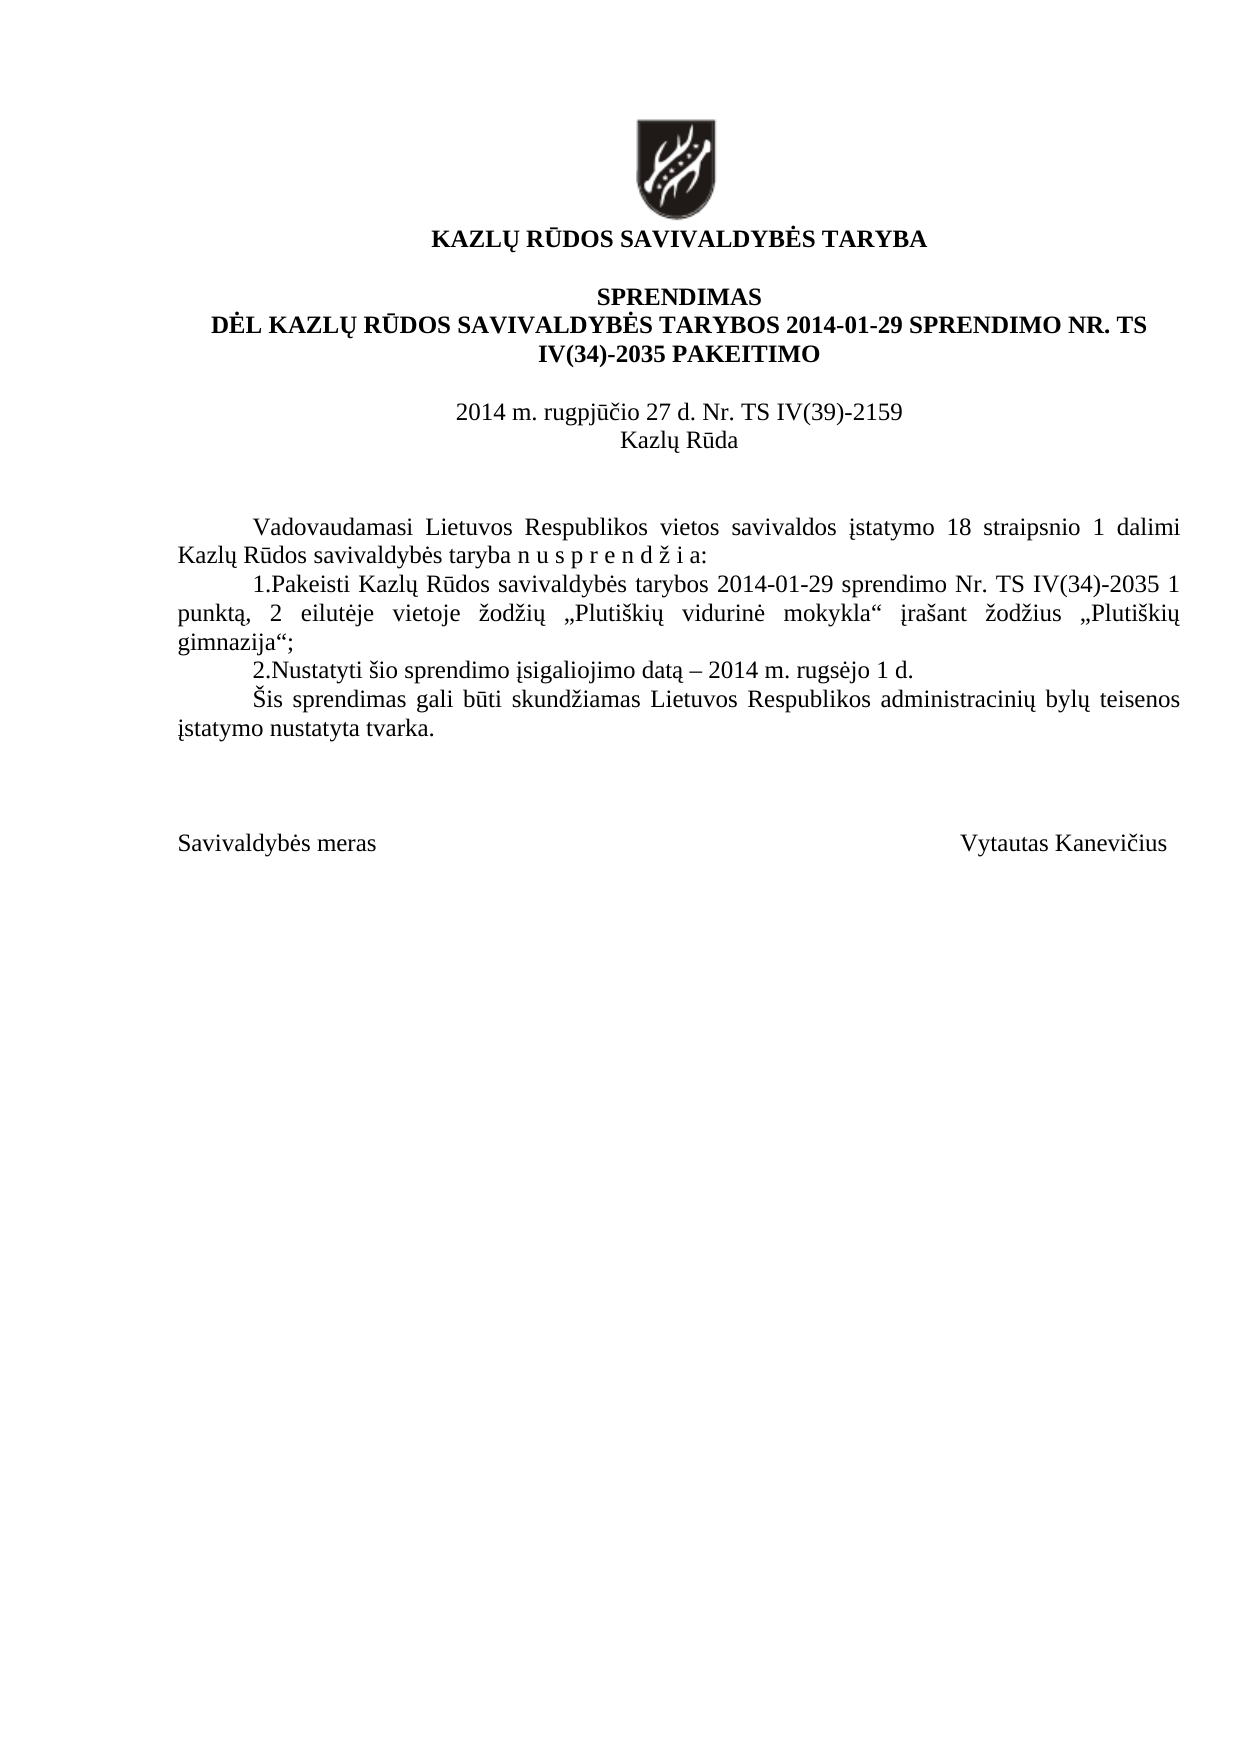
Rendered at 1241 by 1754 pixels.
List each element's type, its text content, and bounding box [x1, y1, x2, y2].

text 1.Pakeisti Kazlų Rūdos savivaldybės tarybos 2014-01-29 sprendimo Nr. TS IV(34)-2035 1 punktą, 2 eilutėje vietoje žodžių „Plutiškių vidurinė mokykla“ įrašant žodžius „Plutiškių gimnazija“; [177, 569, 1181, 656]
text SPRENDIMAS [177, 282, 1181, 311]
text Kazlų Rūda [177, 426, 1181, 454]
text DĖL KAZLŲ RŪDOS SAVIVALDYBĖS TARYBOS 2014-01-29 SPRENDIMO NR. TS IV(34)-2035 PAKEITIMO [177, 311, 1181, 368]
text KAZLŲ RŪDOS SAVIVALDYBĖS TARYBA [177, 224, 1181, 253]
text Šis sprendimas gali būti skundžiamas Lietuvos Respublikos administracinių bylų teisenos įstatymo nustatyta tvarka. [177, 684, 1181, 742]
text 2.Nustatyti šio sprendimo įsigaliojimo datą – 2014 m. rugsėjo 1 d. [177, 656, 1181, 684]
text Vadovaudamasi Lietuvos Respublikos vietos savivaldos įstatymo 18 straipsnio 1 dalimi Kazlų Rūdos savivaldybės taryba n u s p r e n d ž i a: [177, 512, 1181, 569]
text Savivaldybės meras Vytautas Kanevičius [177, 828, 1181, 857]
text 2014 m. rugpjūčio 27 d. Nr. TS IV(39)-2159 [177, 397, 1181, 426]
